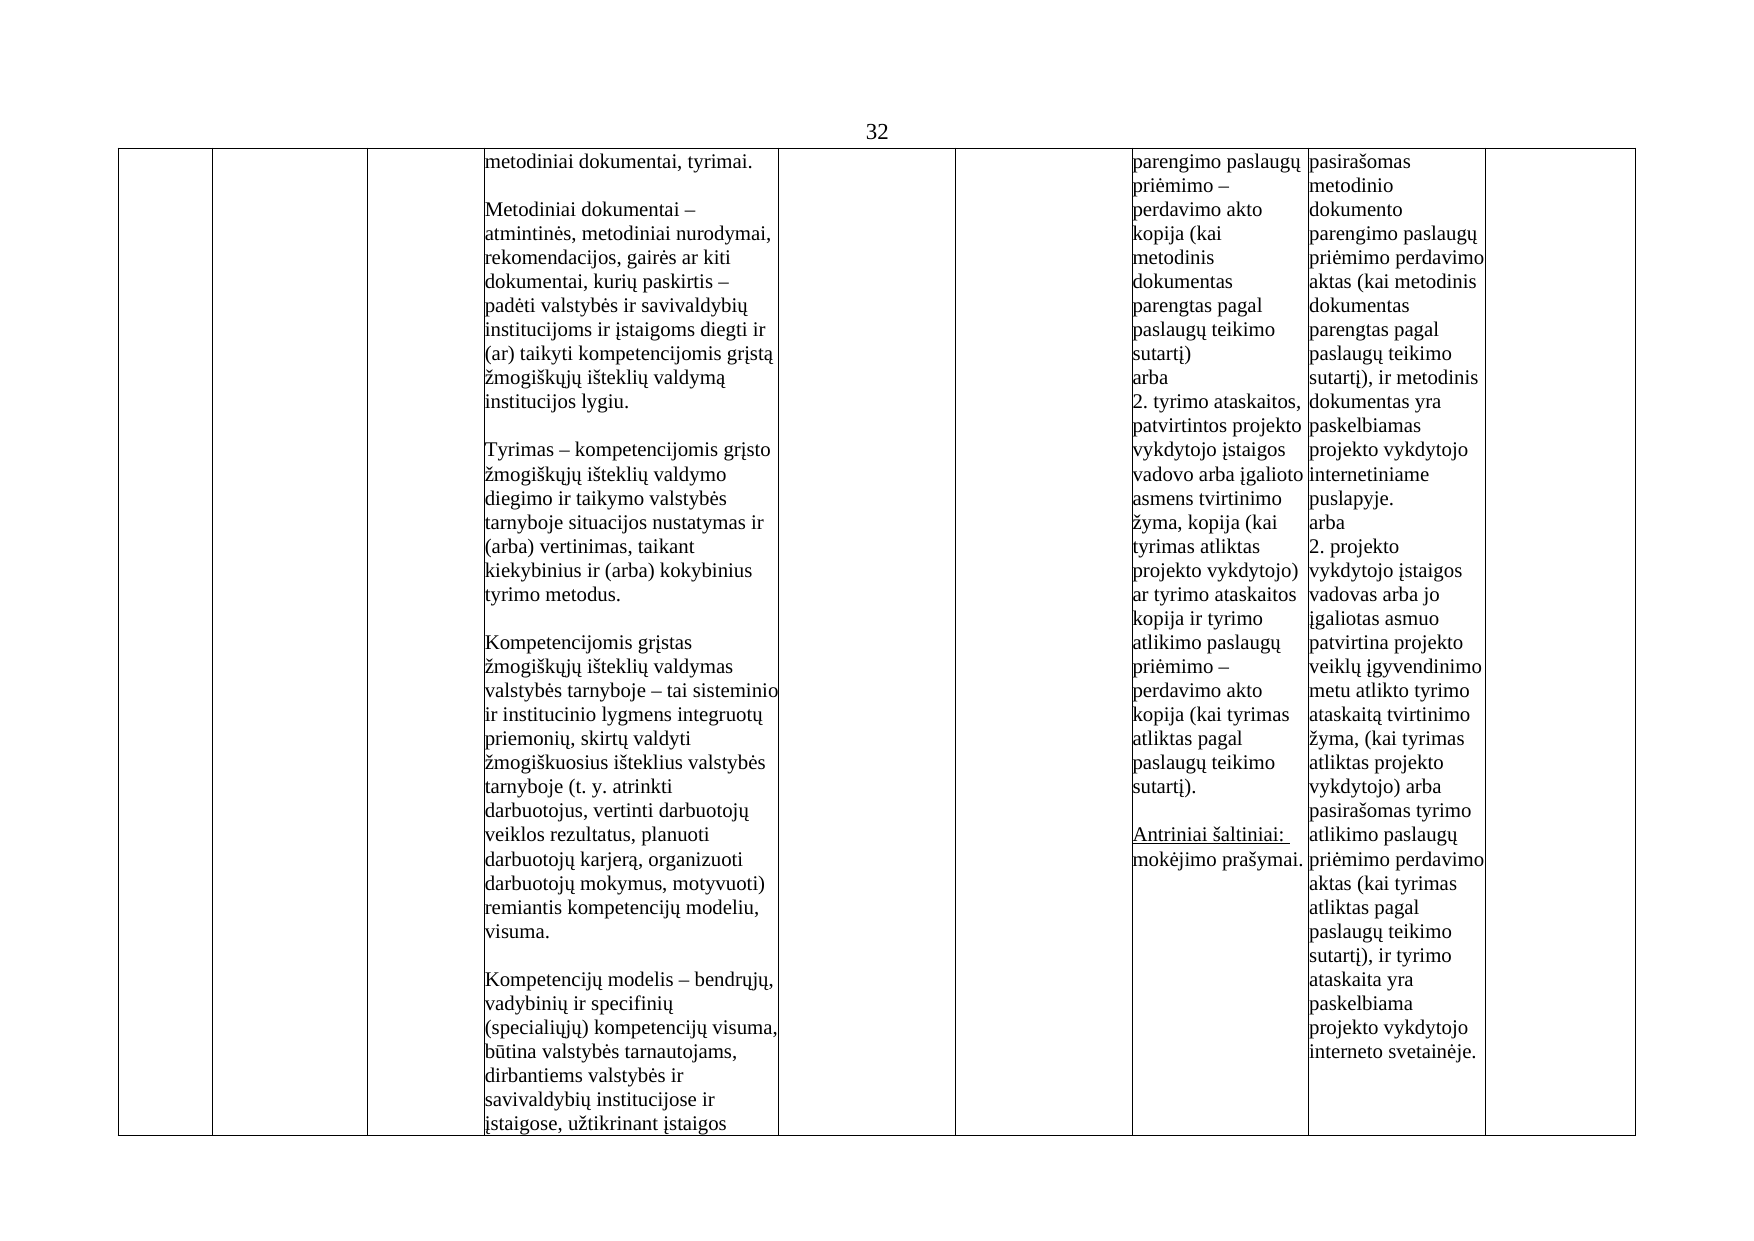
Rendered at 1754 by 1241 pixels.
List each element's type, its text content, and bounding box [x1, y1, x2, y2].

table_cell parengimo paslaugų priėmimo – perdavimo akto kopija (kai metodinis dokumentas parengtas pagal paslaugų teikimo sutartį) arba 2. tyrimo ataskaitos, patvirtintos projekto vykdytojo įstaigos vadovo arba įgalioto asmens tvirtinimo žyma, kopija (kai tyrimas atliktas projekto vykdytojo) ar tyrimo ataskaitos kopija ir tyrimo atlikimo paslaugų priėmimo – perdavimo akto kopija (kai tyrimas atliktas pagal paslaugų teikimo sutartį). Antriniai šaltiniai: mokėjimo prašymai. [1133, 149, 1308, 1135]
table_cell metodiniai dokumentai, tyrimai. Metodiniai dokumentai – atmintinės, metodiniai nurodymai, rekomendacijos, gairės ar kiti dokumentai, kurių paskirtis – padėti valstybės ir savivaldybių institucijoms ir įstaigoms diegti ir (ar) taikyti kompetencijomis grįstą žmogiškųjų išteklių valdymą institucijos lygiu. Tyrimas – kompetencijomis grįsto žmogiškųjų išteklių valdymo diegimo ir taikymo valstybės tarnyboje situacijos nustatymas ir (arba) vertinimas, taikant kiekybinius ir (arba) kokybinius tyrimo metodus. Kompetencijomis grįstas žmogiškųjų išteklių valdymas valstybės tarnyboje – tai sisteminio ir institucinio lygmens integruotų priemonių, skirtų valdyti žmogiškuosius išteklius valstybės tarnyboje (t. y. atrinkti darbuotojus, vertinti darbuotojų veiklos rezultatus, planuoti darbuotojų karjerą, organizuoti darbuotojų mokymus, motyvuoti) remiantis kompetencijų modeliu, visuma. Kompetencijų modelis – bendrųjų, vadybinių ir specifinių (specialiųjų) kompetencijų visuma, būtina valstybės tarnautojams, dirbantiems valstybės ir savivaldybių institucijose ir įstaigose, užtikrinant įstaigos [485, 149, 778, 1135]
table_cell [956, 149, 1132, 1135]
table_cell [1486, 149, 1635, 1135]
table_cell [213, 149, 367, 1135]
table_cell [368, 149, 484, 1135]
table_cell pasirašomas metodinio dokumento parengimo paslaugų priėmimo perdavimo aktas (kai metodinis dokumentas parengtas pagal paslaugų teikimo sutartį), ir metodinis dokumentas yra paskelbiamas projekto vykdytojo internetiniame puslapyje. arba 2. projekto vykdytojo įstaigos vadovas arba jo įgaliotas asmuo patvirtina projekto veiklų įgyvendinimo metu atlikto tyrimo ataskaitą tvirtinimo žyma, (kai tyrimas atliktas projekto vykdytojo) arba pasirašomas tyrimo atlikimo paslaugų priėmimo perdavimo aktas (kai tyrimas atliktas pagal paslaugų teikimo sutartį), ir tyrimo ataskaita yra paskelbiama projekto vykdytojo interneto svetainėje. [1309, 149, 1485, 1135]
table_cell [119, 149, 212, 1135]
table_cell [779, 149, 955, 1135]
